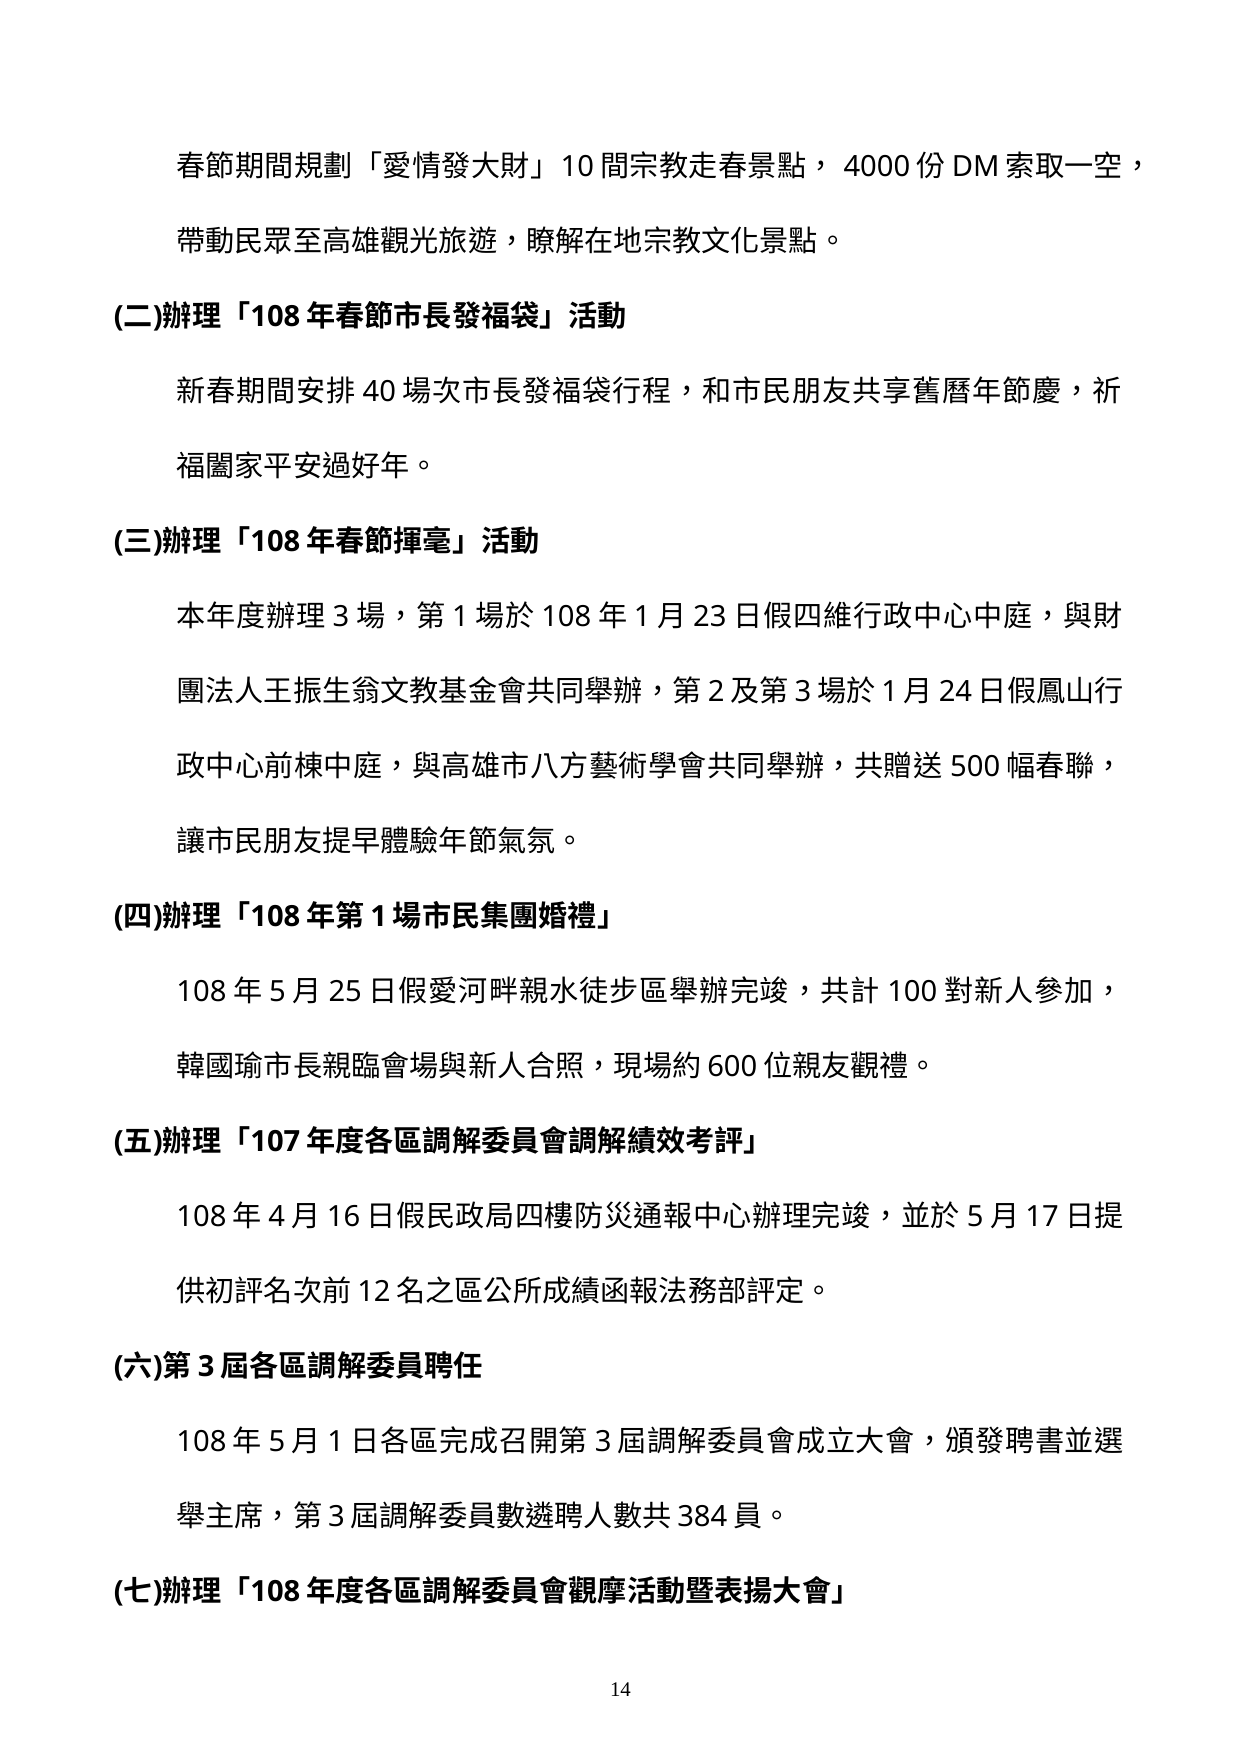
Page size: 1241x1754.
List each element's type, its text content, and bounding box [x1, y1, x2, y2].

text 春節期間規劃「愛情發大財」10間宗教走春景點， 4000份DM索取一空，帶動民眾至高雄觀光旅遊，瞭解在地宗教文化景點。 [176, 120, 1124, 270]
text (三)辦理「108年春節揮毫」活動 [114, 495, 1152, 570]
text 新春期間安排40場次市長發福袋行程，和市民朋友共享舊曆年節慶，祈福闔家平安過好年。 [176, 345, 1124, 495]
text 108年5月1日各區完成召開第3屆調解委員會成立大會，頒發聘書並選舉主席，第3屆調解委員數遴聘人數共384員。 [176, 1395, 1124, 1545]
text 108年5月25日假愛河畔親水徒步區舉辦完竣，共計100對新人參加，韓國瑜市長親臨會場與新人合照，現場約600位親友觀禮。 [176, 945, 1124, 1095]
text (二)辦理「108年春節市長發福袋」活動 [114, 270, 1152, 345]
text 108年4月16日假民政局四樓防災通報中心辦理完竣，並於5月17日提供初評名次前12名之區公所成績函報法務部評定。 [176, 1170, 1124, 1320]
text (四)辦理「108年第1場市民集團婚禮」 [114, 870, 1152, 945]
text (七)辦理「108年度各區調解委員會觀摩活動暨表揚大會」 [114, 1545, 1152, 1620]
text (五)辦理「107年度各區調解委員會調解績效考評」 [114, 1095, 1152, 1170]
text (六)第3屆各區調解委員聘任 [114, 1320, 1152, 1395]
text 本年度辦理3場，第1場於108年1月23日假四維行政中心中庭，與財團法人王振生翁文教基金會共同舉辦，第2及第3場於1月24日假鳳山行政中心前棟中庭，與高雄市八方藝術學會共同舉辦，共贈送500幅春聯，讓市民朋友提早體驗年節氣氛。 [176, 570, 1124, 870]
